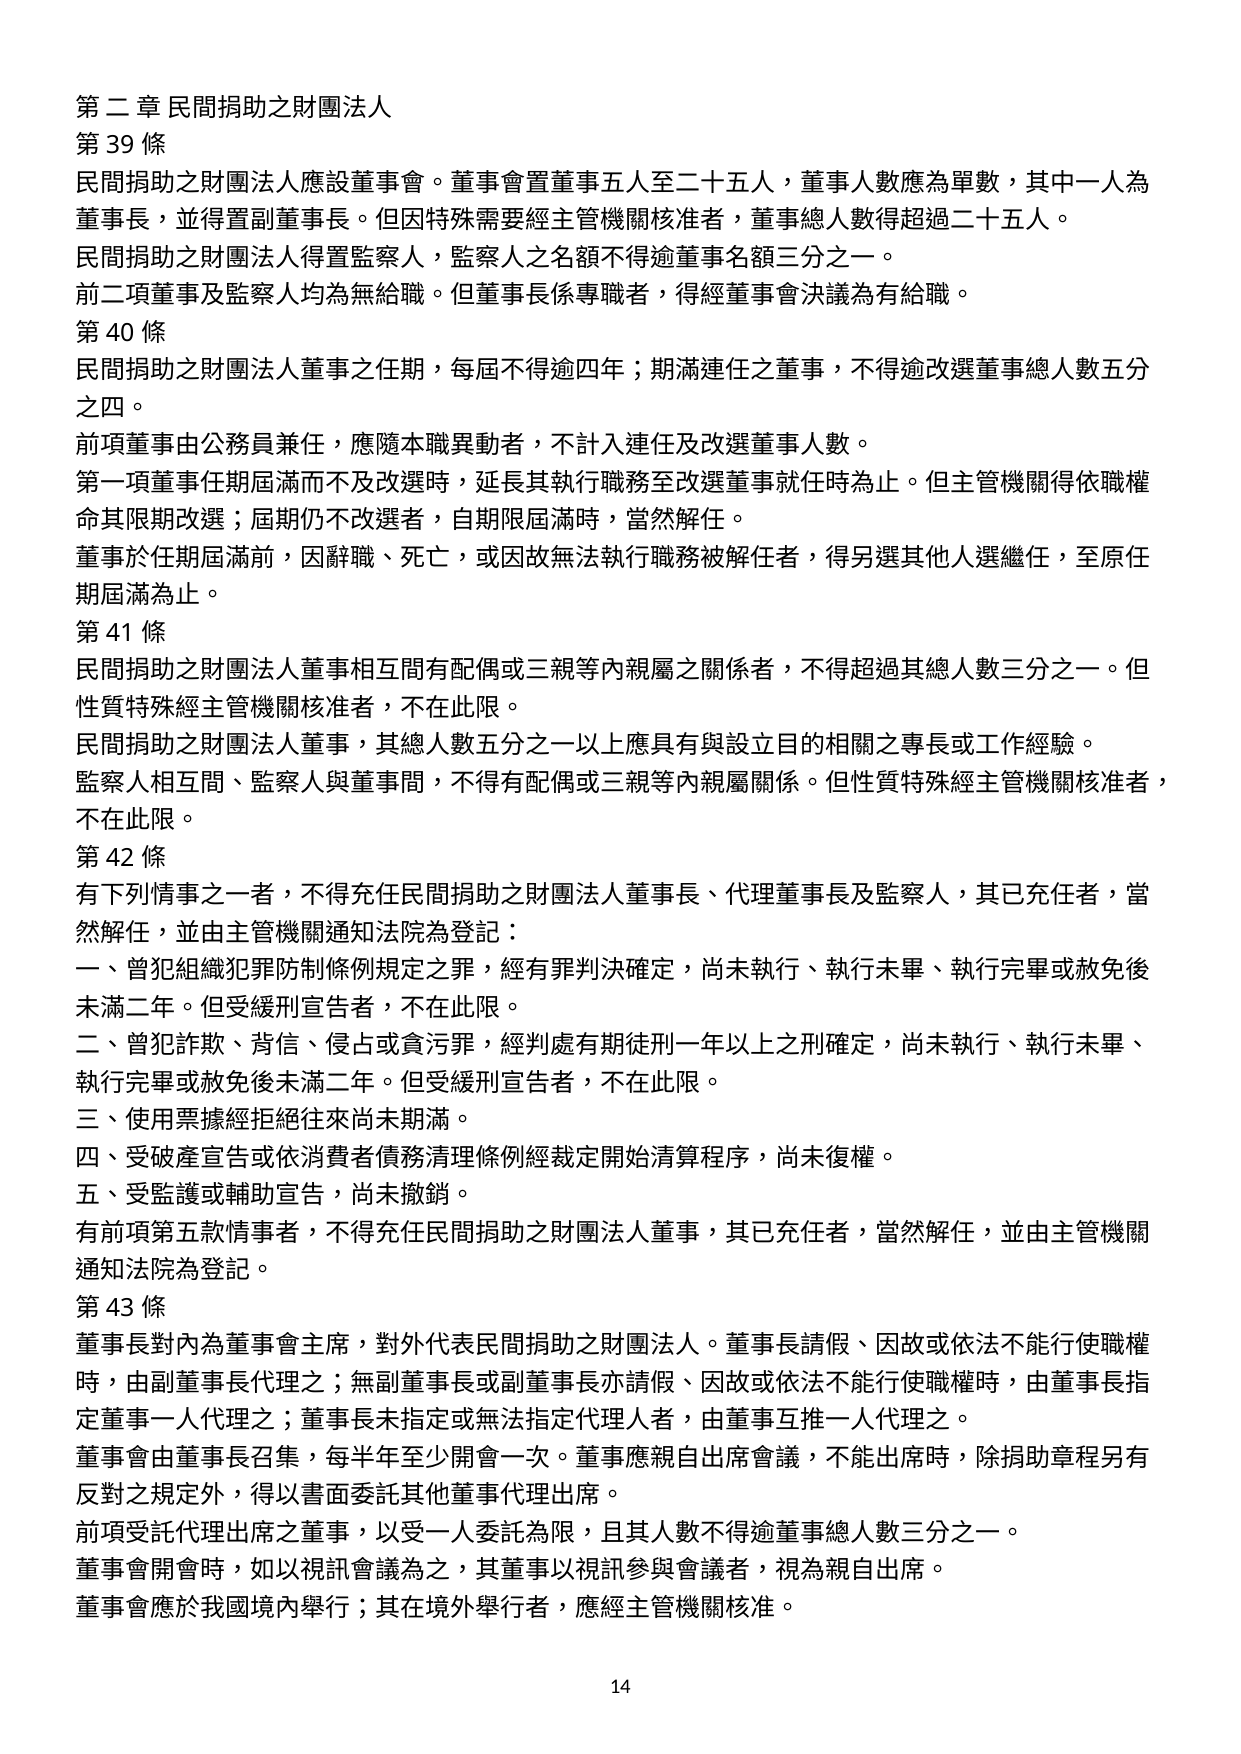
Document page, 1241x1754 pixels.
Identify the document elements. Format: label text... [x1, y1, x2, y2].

text 民間捐助之財團法人得置監察人，監察人之名額不得逾董事名額三分之一。 [75, 237, 1165, 274]
text 四、受破產宣告或依消費者債務清理條例經裁定開始清算程序，尚未復權。 [75, 1137, 1165, 1174]
text 監察人相互間、監察人與董事間，不得有配偶或三親等內親屬關係。但性質特殊經主管機關核准者，不在此限。 [75, 762, 1165, 837]
text 第一項董事任期屆滿而不及改選時，延長其執行職務至改選董事就任時為止。但主管機關得依職權命其限期改選；屆期仍不改選者，自期限屆滿時，當然解任。 [75, 462, 1165, 537]
text 五、受監護或輔助宣告，尚未撤銷。 [75, 1174, 1165, 1212]
text 董事長對內為董事會主席，對外代表民間捐助之財團法人。董事長請假、因故或依法不能行使職權時，由副董事長代理之；無副董事長或副董事長亦請假、因故或依法不能行使職權時，由董事長指定董事一人代理之；董事長未指定或無法指定代理人者，由董事互推一人代理之。 [75, 1324, 1165, 1437]
text 董事會應於我國境內舉行；其在境外舉行者，應經主管機關核准。 [75, 1587, 1165, 1624]
text 第 42 條 [75, 837, 1165, 874]
text 三、使用票據經拒絕往來尚未期滿。 [75, 1099, 1165, 1137]
text 民間捐助之財團法人董事，其總人數五分之一以上應具有與設立目的相關之專長或工作經驗。 [75, 724, 1165, 762]
text 第 39 條 [75, 124, 1165, 162]
text 有前項第五款情事者，不得充任民間捐助之財團法人董事，其已充任者，當然解任，並由主管機關通知法院為登記。 [75, 1212, 1165, 1287]
text 董事會由董事長召集，每半年至少開會一次。董事應親自出席會議，不能出席時，除捐助章程另有反對之規定外，得以書面委託其他董事代理出席。 [75, 1437, 1165, 1512]
text 第 二 章 民間捐助之財團法人 [75, 87, 1165, 124]
text 前二項董事及監察人均為無給職。但董事長係專職者，得經董事會決議為有給職。 [75, 274, 1165, 312]
text 民間捐助之財團法人董事相互間有配偶或三親等內親屬之關係者，不得超過其總人數三分之一。但性質特殊經主管機關核准者，不在此限。 [75, 649, 1165, 724]
text 民間捐助之財團法人應設董事會。董事會置董事五人至二十五人，董事人數應為單數，其中一人為董事長，並得置副董事長。但因特殊需要經主管機關核准者，董事總人數得超過二十五人。 [75, 162, 1165, 237]
text 第 40 條 [75, 312, 1165, 349]
text 前項董事由公務員兼任，應隨本職異動者，不計入連任及改選董事人數。 [75, 424, 1165, 462]
text 第 41 條 [75, 612, 1165, 649]
text 第 43 條 [75, 1287, 1165, 1324]
text 前項受託代理出席之董事，以受一人委託為限，且其人數不得逾董事總人數三分之一。 [75, 1512, 1165, 1549]
text 有下列情事之一者，不得充任民間捐助之財團法人董事長、代理董事長及監察人，其已充任者，當然解任，並由主管機關通知法院為登記： [75, 874, 1165, 949]
text 民間捐助之財團法人董事之任期，每屆不得逾四年；期滿連任之董事，不得逾改選董事總人數五分之四。 [75, 349, 1165, 424]
text 一、曾犯組織犯罪防制條例規定之罪，經有罪判決確定，尚未執行、執行未畢、執行完畢或赦免後未滿二年。但受緩刑宣告者，不在此限。 [75, 949, 1165, 1024]
text 董事會開會時，如以視訊會議為之，其董事以視訊參與會議者，視為親自出席。 [75, 1549, 1165, 1587]
text 二、曾犯詐欺、背信、侵占或貪污罪，經判處有期徒刑一年以上之刑確定，尚未執行、執行未畢、執行完畢或赦免後未滿二年。但受緩刑宣告者，不在此限。 [75, 1024, 1165, 1099]
text 董事於任期屆滿前，因辭職、死亡，或因故無法執行職務被解任者，得另選其他人選繼任，至原任期屆滿為止。 [75, 537, 1165, 612]
